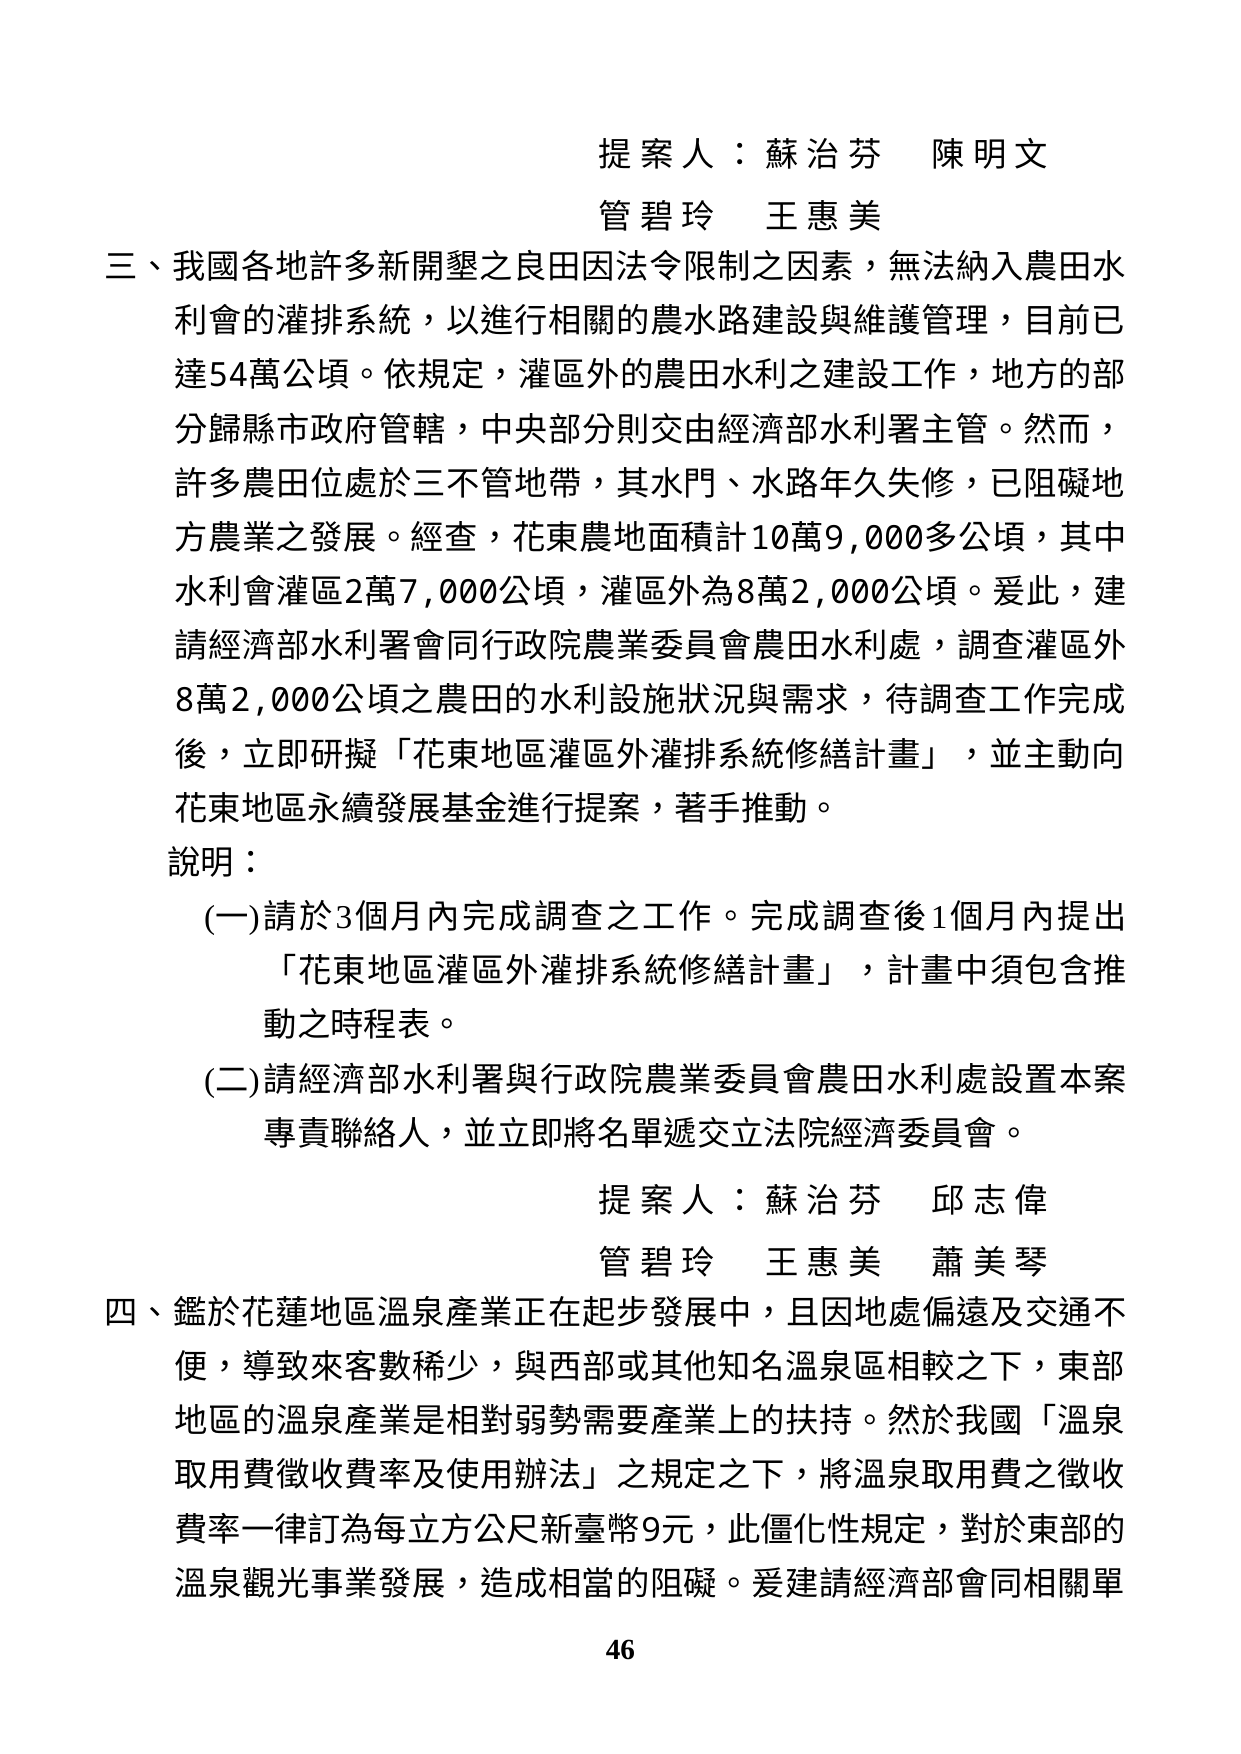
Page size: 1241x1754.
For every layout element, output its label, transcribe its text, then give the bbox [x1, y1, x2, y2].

text 說明： [167, 831, 1127, 885]
text 提案人：蘇治芬 陳明文 管碧玲 王惠美 [589, 110, 1105, 235]
text 提案人：蘇治芬 邱志偉 管碧玲 王惠美 蕭美琴 [589, 1156, 1105, 1281]
text (二) 請經濟部水利署與行政院農業委員會農田水利處設置本案專責聯絡人，並立即將名單遞交立法院經濟委員會。 [204, 1048, 1127, 1156]
text 四、鑑於花蓮地區溫泉產業正在起步發展中，且因地處偏遠及交通不便，導致來客數稀少，與西部或其他知名溫泉區相較之下，東部地區的溫泉產業是相對弱勢需要產業上的扶持。然於我國「溫泉取用費徵收費率及使用辦法」之規定之下，將溫泉取用費之徵收費率一律訂為每立方公尺新臺幣9元，此僵化性規定，對於東部的溫泉觀光事業發展，造成相當的阻礙。爰建請經濟部會同相關單 [104, 1281, 1127, 1606]
text 三、我國各地許多新開墾之良田因法令限制之因素，無法納入農田水利會的灌排系統，以進行相關的農水路建設與維護管理，目前已達54萬公頃。依規定，灌區外的農田水利之建設工作，地方的部分歸縣市政府管轄，中央部分則交由經濟部水利署主管。然而，許多農田位處於三不管地帶，其水門、水路年久失修，已阻礙地方農業之發展。經查，花東農地面積計10萬9,000多公頃，其中水利會灌區2萬7,000公頃，灌區外為8萬2,000公頃。爰此，建請經濟部水利署會同行政院農業委員會農田水利處，調查灌區外8萬2,000公頃之農田的水利設施狀況與需求，待調查工作完成後，立即研擬「花東地區灌區外灌排系統修繕計畫」，並主動向花東地區永續發展基金進行提案，著手推動。 [104, 235, 1127, 831]
text (一) 請於3個月內完成調查之工作。完成調查後1個月內提出「花東地區灌區外灌排系統修繕計畫」，計畫中須包含推動之時程表。 [204, 885, 1127, 1048]
